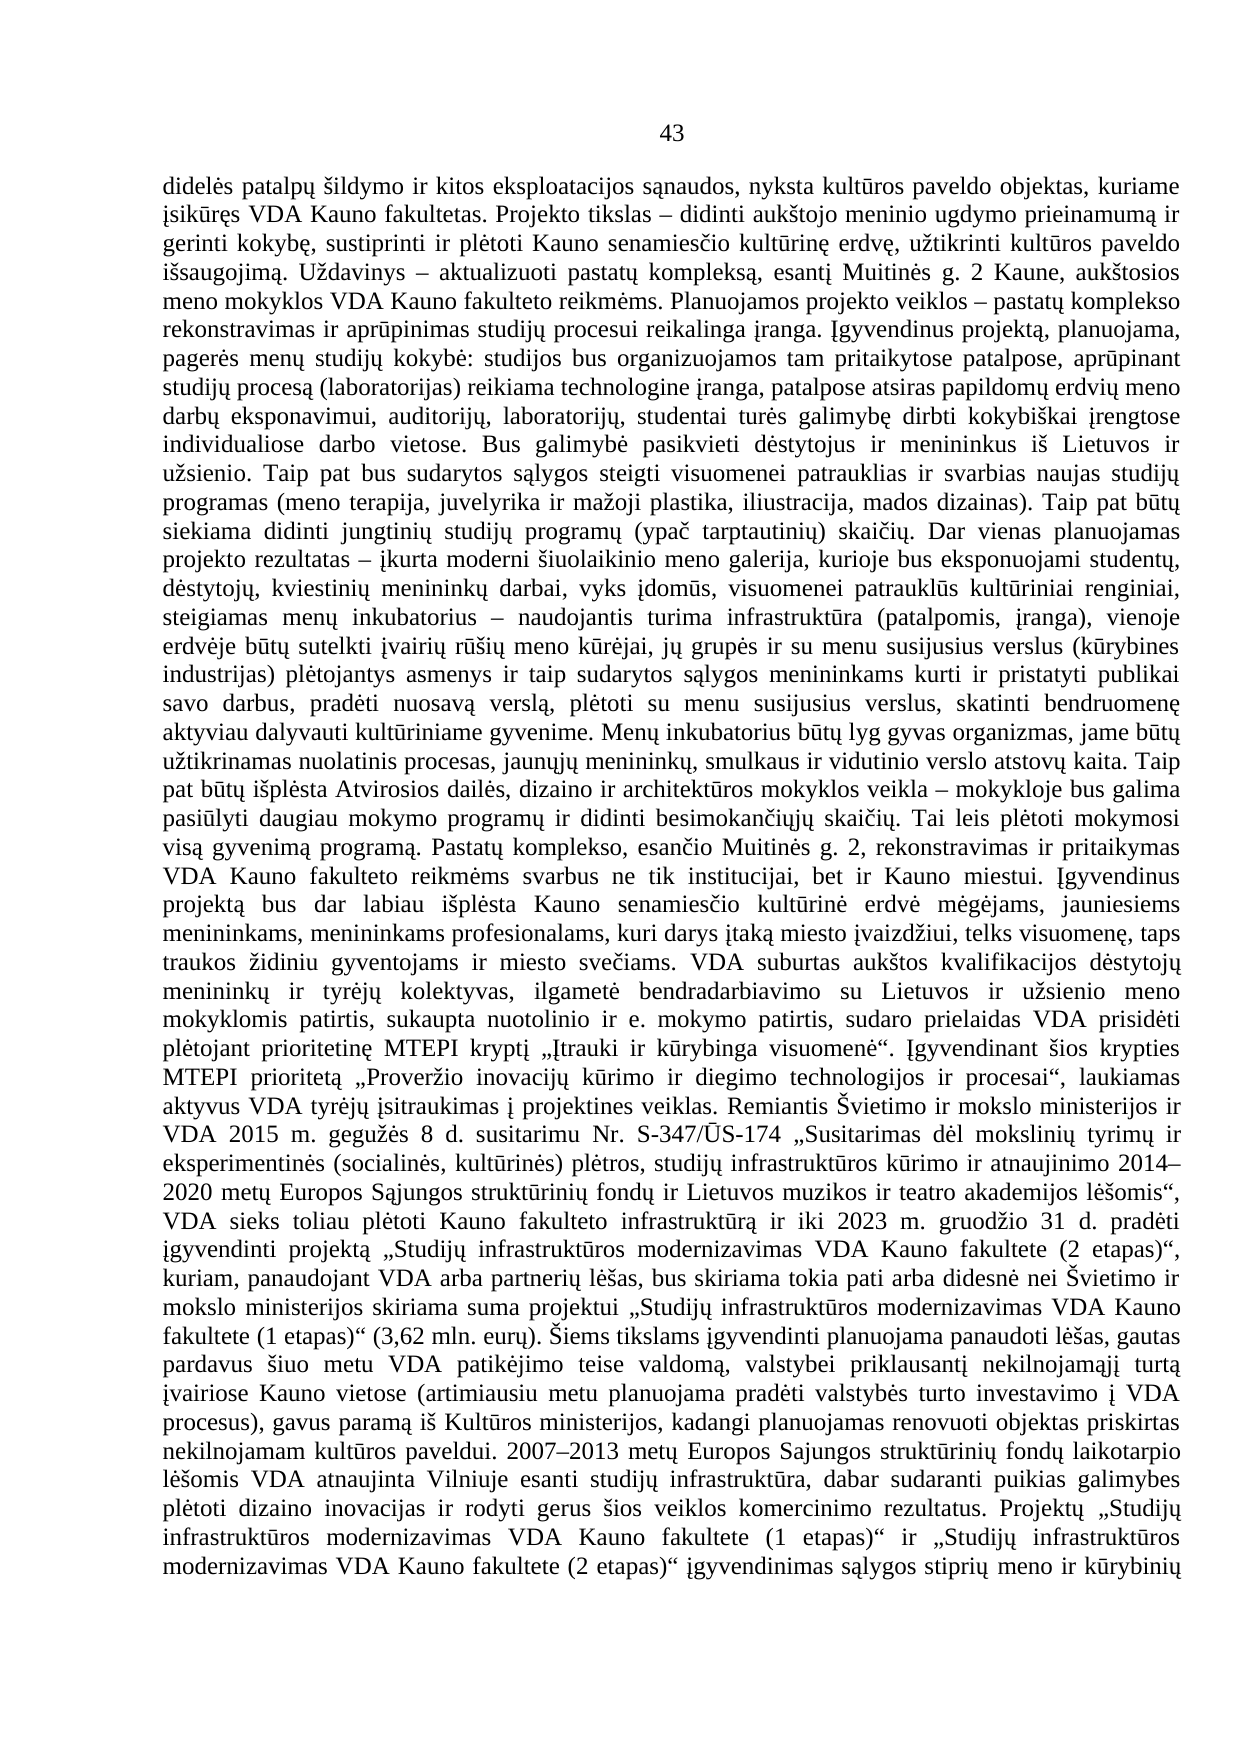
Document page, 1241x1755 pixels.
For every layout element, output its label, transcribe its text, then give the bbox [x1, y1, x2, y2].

text didelės patalpų šildymo ir kitos eksploatacijos sąnaudos, nyksta kultūros paveldo objektas, kuriame įsikūręs VDA Kauno fakultetas. Projekto tikslas – didinti aukštojo meninio ugdymo prieinamumą ir gerinti kokybę, sustiprinti ir plėtoti Kauno senamiesčio kultūrinę erdvę, užtikrinti kultūros paveldo išsaugojimą. Uždavinys – aktualizuoti pastatų kompleksą, esantį Muitinės g. 2 Kaune, aukštosios meno mokyklos VDA Kauno fakulteto reikmėms. Planuojamos projekto veiklos – pastatų komplekso rekonstravimas ir aprūpinimas studijų procesui reikalinga įranga. Įgyvendinus projektą, planuojama, pagerės menų studijų kokybė: studijos bus organizuojamos tam pritaikytose patalpose, aprūpinant studijų procesą (laboratorijas) reikiama technologine įranga, patalpose atsiras papildomų erdvių meno darbų eksponavimui, auditorijų, laboratorijų, studentai turės galimybę dirbti kokybiškai įrengtose individualiose darbo vietose. Bus galimybė pasikvieti dėstytojus ir menininkus iš Lietuvos ir užsienio. Taip pat bus sudarytos sąlygos steigti visuomenei patrauklias ir svarbias naujas studijų programas (meno terapija, juvelyrika ir mažoji plastika, iliustracija, mados dizainas). Taip pat būtų siekiama didinti jungtinių studijų programų (ypač tarptautinių) skaičių. Dar vienas planuojamas projekto rezultatas – įkurta moderni šiuolaikinio meno galerija, kurioje bus eksponuojami studentų, dėstytojų, kviestinių menininkų darbai, vyks įdomūs, visuomenei patrauklūs kultūriniai renginiai, steigiamas menų inkubatorius – naudojantis turima infrastruktūra (patalpomis, įranga), vienoje erdvėje būtų sutelkti įvairių rūšių meno kūrėjai, jų grupės ir su menu susijusius verslus (kūrybines industrijas) plėtojantys asmenys ir taip sudarytos sąlygos menininkams kurti ir pristatyti publikai savo darbus, pradėti nuosavą verslą, plėtoti su menu susijusius verslus, skatinti bendruomenę aktyviau dalyvauti kultūriniame gyvenime. Menų inkubatorius būtų lyg gyvas organizmas, jame būtų užtikrinamas nuolatinis procesas, jaunųjų menininkų, smulkaus ir vidutinio verslo atstovų kaita. Taip pat būtų išplėsta Atvirosios dailės, dizaino ir architektūros mokyklos veikla – mokykloje bus galima pasiūlyti daugiau mokymo programų ir didinti besimokančiųjų skaičių. Tai leis plėtoti mokymosi visą gyvenimą programą. Pastatų komplekso, esančio Muitinės g. 2, rekonstravimas ir pritaikymas VDA Kauno fakulteto reikmėms svarbus ne tik institucijai, bet ir Kauno miestui. Įgyvendinus projektą bus dar labiau išplėsta Kauno senamiesčio kultūrinė erdvė mėgėjams, jauniesiems menininkams, menininkams profesionalams, kuri darys įtaką miesto įvaizdžiui, telks visuomenę, taps traukos židiniu gyventojams ir miesto svečiams. VDA suburtas aukštos kvalifikacijos dėstytojų menininkų ir tyrėjų kolektyvas, ilgametė bendradarbiavimo su Lietuvos ir užsienio meno mokyklomis patirtis, sukaupta nuotolinio ir e. mokymo patirtis, sudaro prielaidas VDA prisidėti plėtojant prioritetinę MTEPI kryptį „Įtrauki ir kūrybinga visuomenė“. Įgyvendinant šios krypties MTEPI prioritetą „Proveržio inovacijų kūrimo ir diegimo technologijos ir procesai“, laukiamas aktyvus VDA tyrėjų įsitraukimas į projektines veiklas. Remiantis Švietimo ir mokslo ministerijos ir VDA 2015 m. gegužės 8 d. susitarimu Nr. S-347/ŪS-174 „Susitarimas dėl mokslinių tyrimų ir eksperimentinės (socialinės, kultūrinės) plėtros, studijų infrastruktūros kūrimo ir atnaujinimo 2014–2020 metų Europos Sąjungos struktūrinių fondų ir Lietuvos muzikos ir teatro akademijos lėšomis“, VDA sieks toliau plėtoti Kauno fakulteto infrastruktūrą ir iki 2023 m. gruodžio 31 d. pradėti įgyvendinti projektą „Studijų infrastruktūros modernizavimas VDA Kauno fakultete (2 etapas)“, kuriam, panaudojant VDA arba partnerių lėšas, bus skiriama tokia pati arba didesnė nei Švietimo ir mokslo ministerijos skiriama suma projektui „Studijų infrastruktūros modernizavimas VDA Kauno fakultete (1 etapas)“ (3,62 mln. eurų). Šiems tikslams įgyvendinti planuojama panaudoti lėšas, gautas pardavus šiuo metu VDA patikėjimo teise valdomą, valstybei priklausantį nekilnojamąjį turtą įvairiose Kauno vietose (artimiausiu metu planuojama pradėti valstybės turto investavimo į VDA procesus), gavus paramą iš Kultūros ministerijos, kadangi planuojamas renovuoti objektas priskirtas nekilnojamam kultūros paveldui. 2007–2013 metų Europos Sajungos struktūrinių fondų laikotarpio lėšomis VDA atnaujinta Vilniuje esanti studijų infrastruktūra, dabar sudaranti puikias galimybes plėtoti dizaino inovacijas ir rodyti gerus šios veiklos komercinimo rezultatus. Projektų „Studijų infrastruktūros modernizavimas VDA Kauno fakultete (1 etapas)“ ir „Studijų infrastruktūros modernizavimas VDA Kauno fakultete (2 etapas)“ įgyvendinimas sąlygos stiprių meno ir kūrybinių [162, 171, 1181, 1579]
